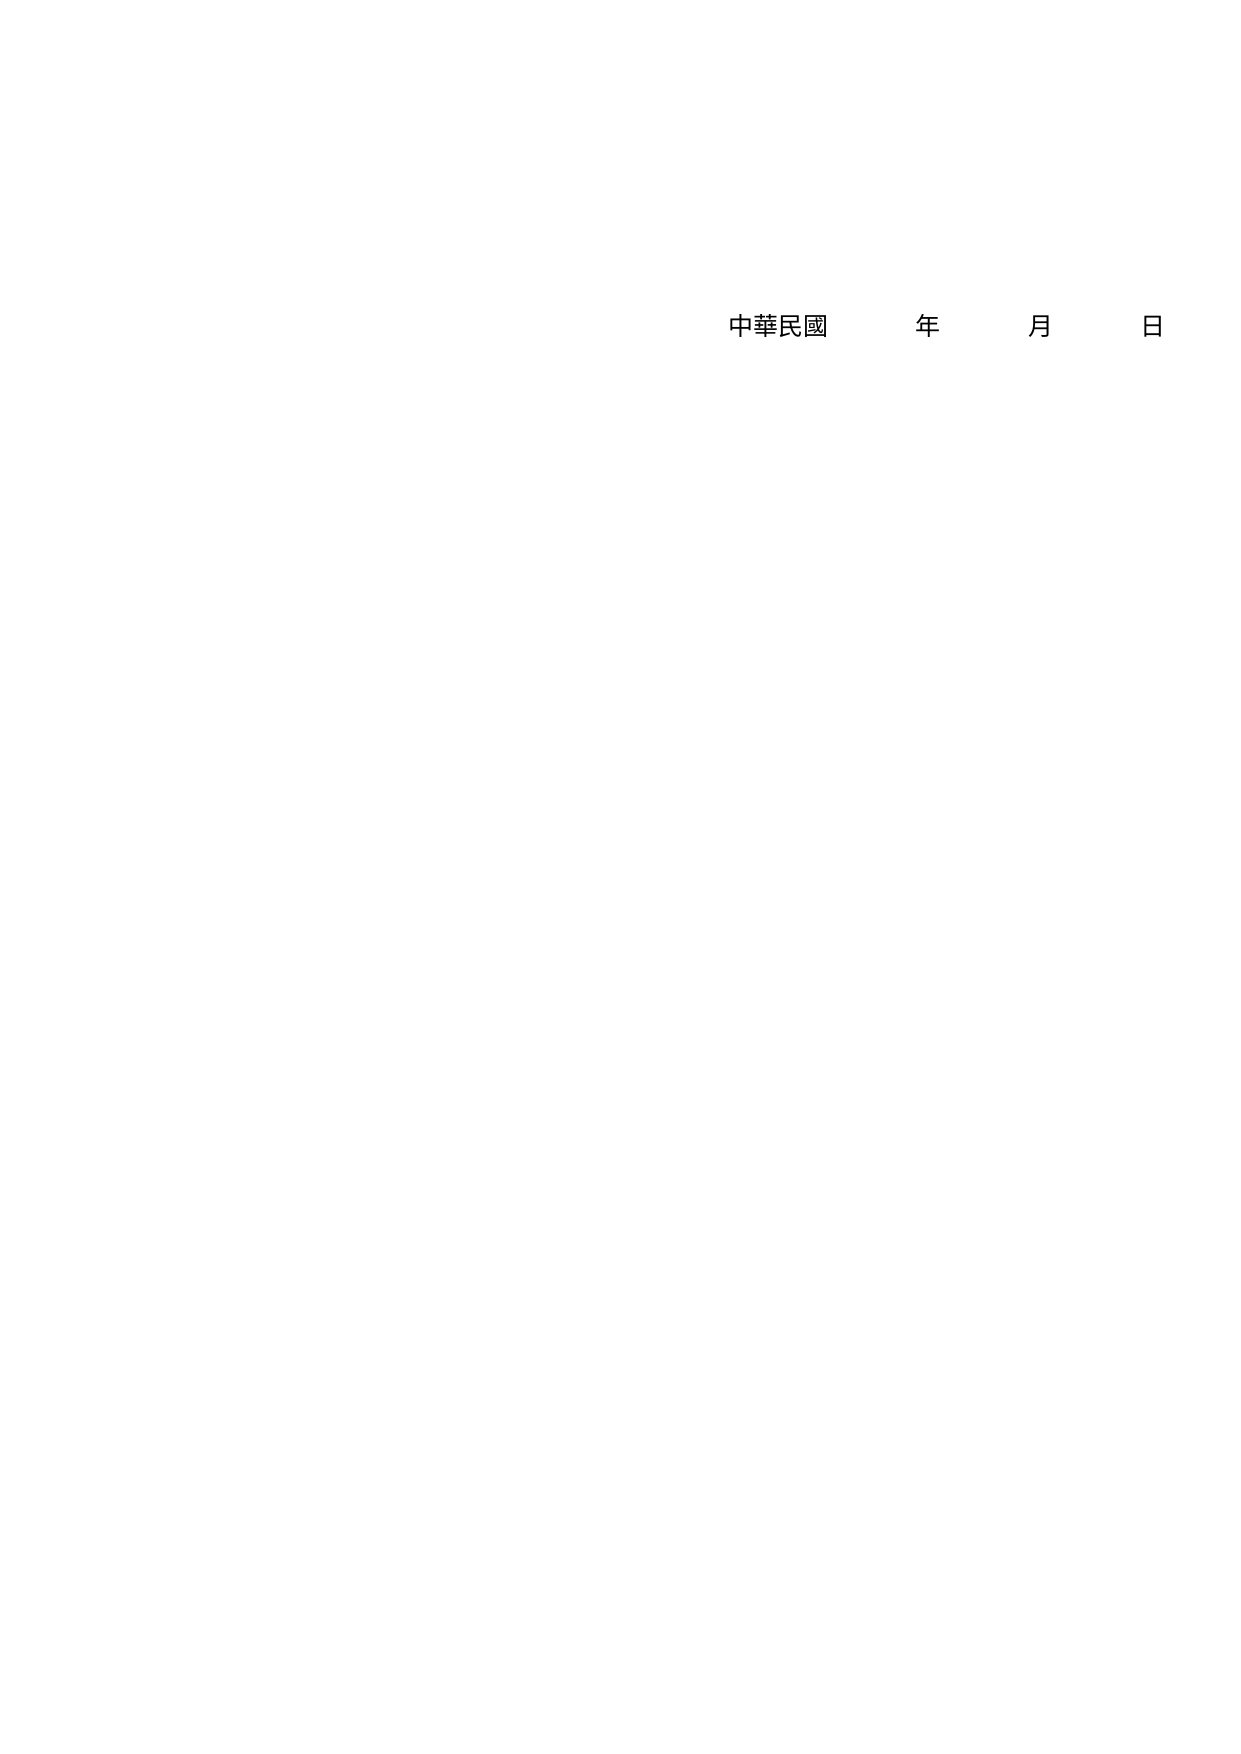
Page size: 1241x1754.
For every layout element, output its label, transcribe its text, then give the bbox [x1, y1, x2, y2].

text 中華民國 年 月 日 [75, 283, 1165, 346]
